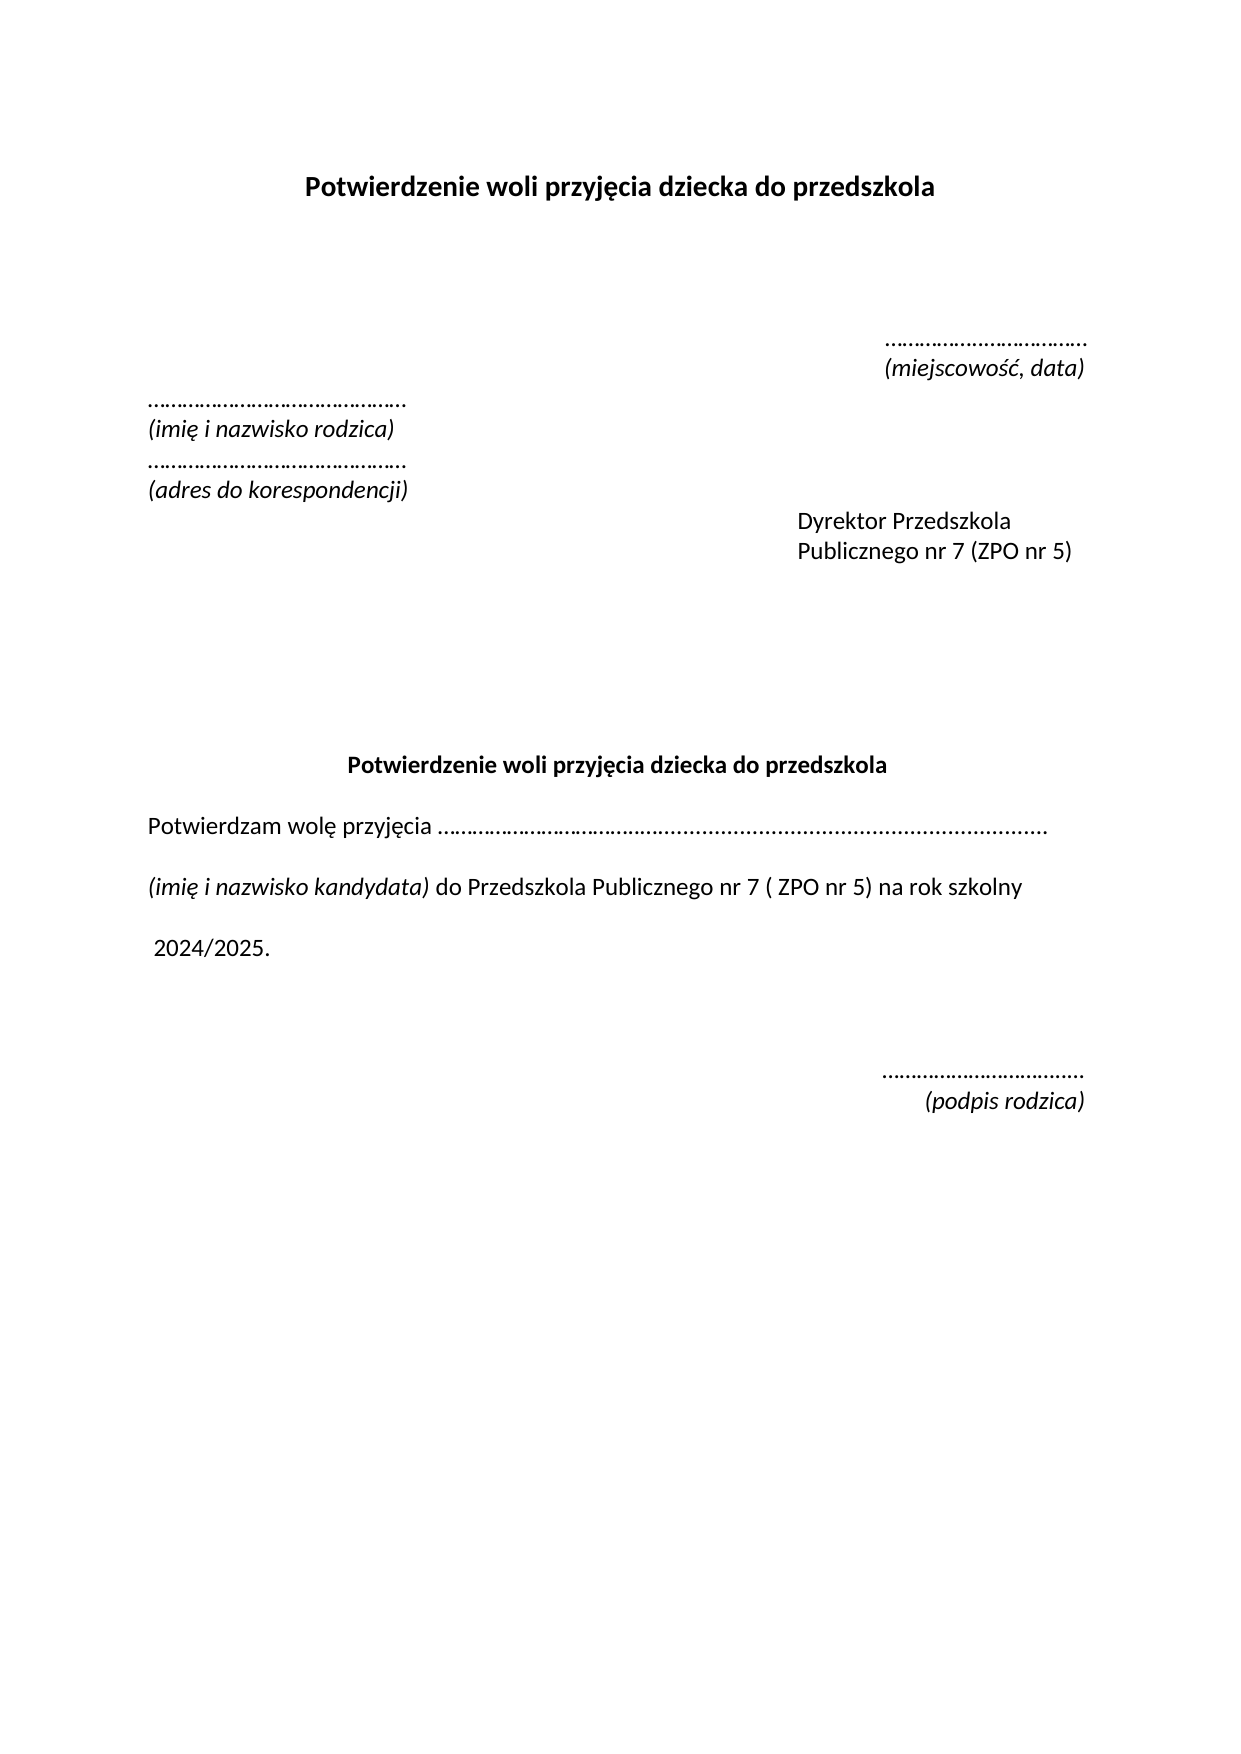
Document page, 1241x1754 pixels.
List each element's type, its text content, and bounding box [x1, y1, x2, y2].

text ……………………………………… [148, 383, 1087, 413]
text …………………………..… [148, 1054, 1087, 1085]
text (imię i nazwisko rodzica) [148, 413, 1087, 444]
text ……………………………………… [148, 444, 1087, 474]
text (imię i nazwisko kandydata) do Przedszkola Publicznego nr 7 ( ZPO nr 5) na rok szkolny [148, 841, 1087, 902]
text Potwierdzam wolę przyjęcia ……………………………..….............................................................. [148, 810, 1087, 841]
text 2024/2025. [148, 932, 1087, 963]
text Potwierdzenie woli przyjęcia dziecka do przedszkola [148, 168, 1093, 204]
text Potwierdzenie woli przyjęcia dziecka do przedszkola [148, 749, 1087, 779]
text ……………..……………… [148, 322, 1087, 352]
text Dyrektor Przedszkola [797, 505, 1087, 535]
text (podpis rodzica) [148, 1085, 1087, 1115]
text (adres do korespondencji) [148, 474, 1087, 505]
text Publicznego nr 7 (ZPO nr 5) [797, 535, 1087, 566]
text (miejscowość, data) [148, 352, 1087, 383]
